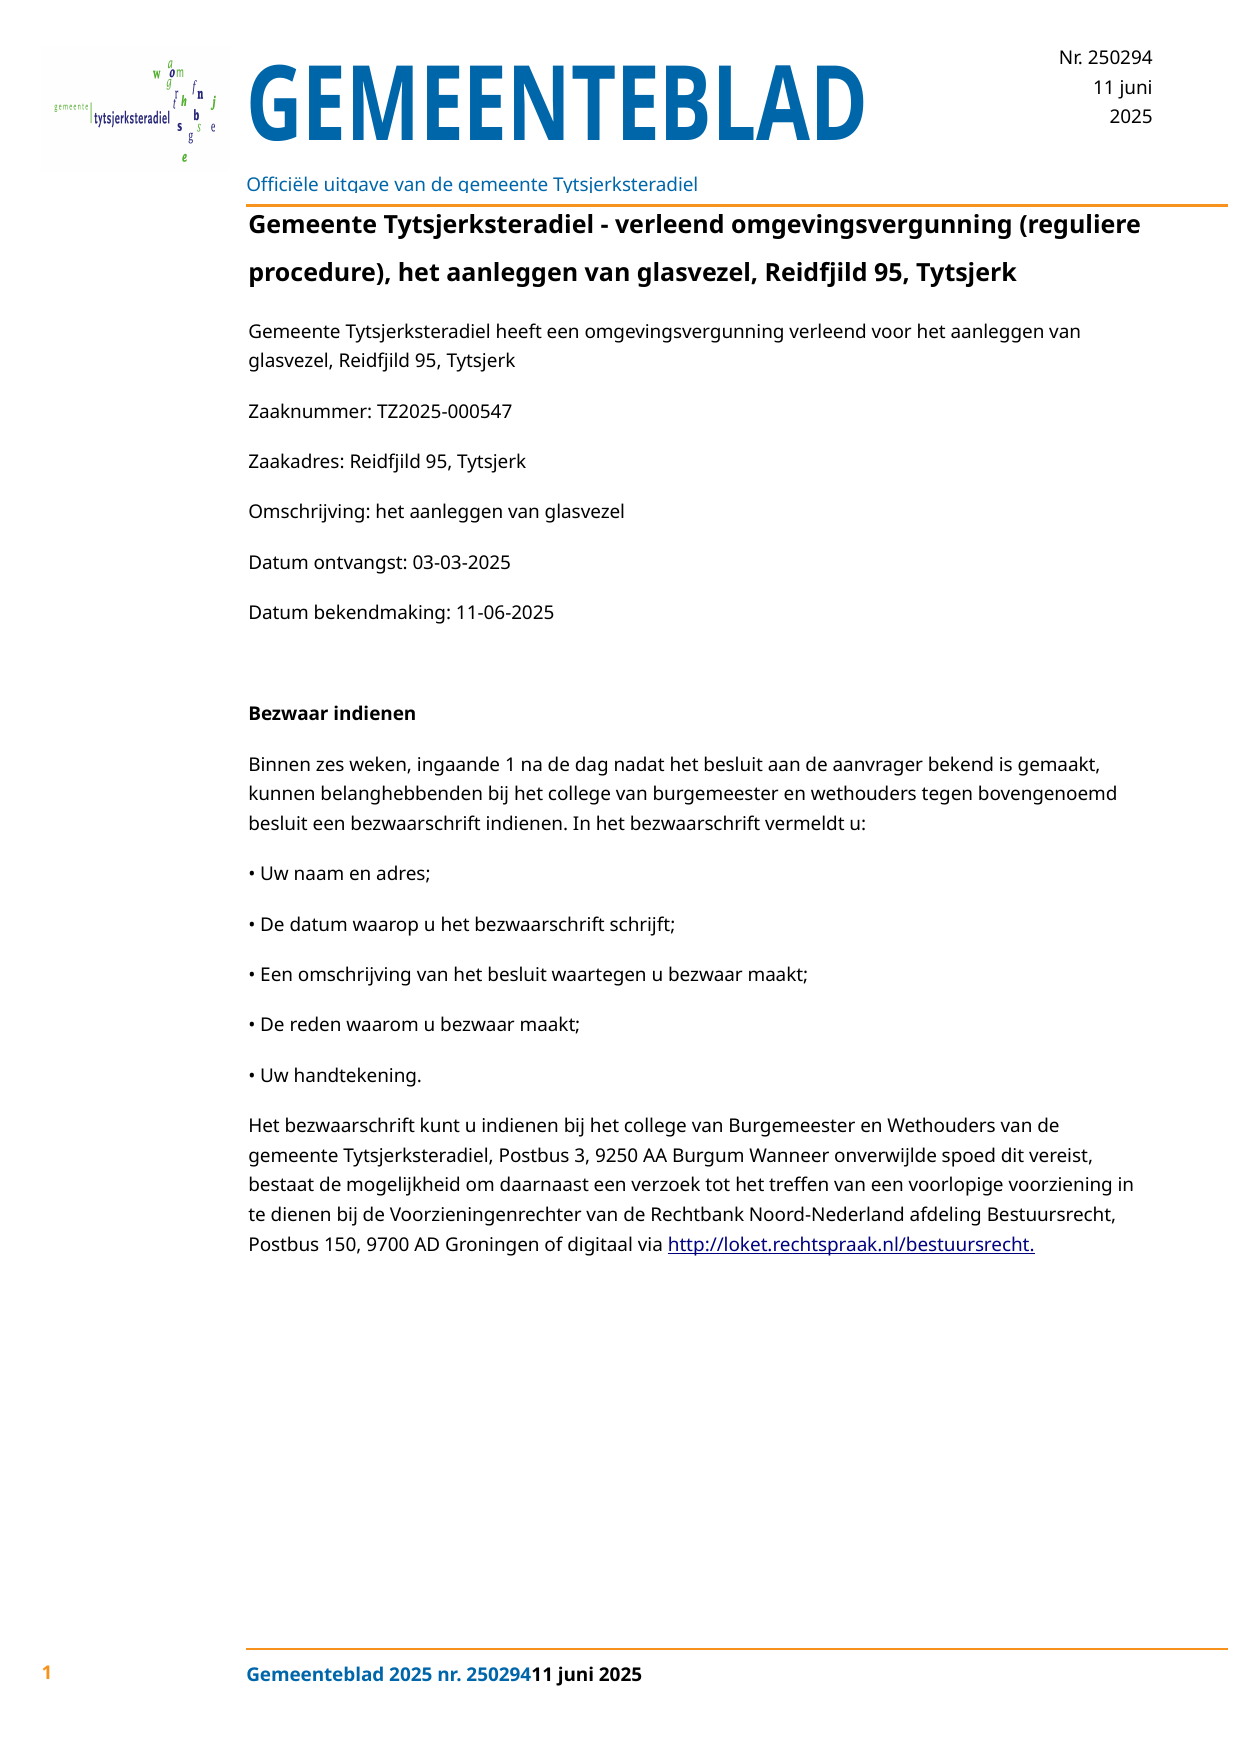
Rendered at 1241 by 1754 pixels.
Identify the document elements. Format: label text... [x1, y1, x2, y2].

text Datum bekendmaking: 11-06-2025 [248, 599, 1152, 625]
text • De reden waarom u bezwaar maakt; [248, 1012, 1152, 1037]
text • De datum waarop u het bezwaarschrift schrijft; [248, 911, 1152, 937]
text • Een omschrijving van het besluit waartegen u bezwaar maakt; [248, 961, 1152, 987]
text • Uw handtekening. [248, 1062, 1152, 1088]
text Bezwaar indienen [248, 700, 1152, 726]
text Omschrijving: het aanleggen van glasvezel [248, 499, 1152, 524]
text • Uw naam en adres; [248, 860, 1152, 886]
text Zaakadres: Reidfjild 95, Tytsjerk [248, 448, 1152, 474]
picture [41, 47, 231, 172]
text Binnen zes weken, ingaande 1 na de dag nadat het besluit aan de aanvrager bekend is gemaakt, kunnen belanghebbenden bij het college van burgemeester en wethouders tegen bovengenoemd besluit een bezwaarschrift indienen. In het bezwaarschrift vermeldt u: [248, 751, 1152, 836]
text Gemeente Tytsjerksteradiel heeft een omgevingsvergunning verleend voor het aanleggen van glasvezel, Reidfjild 95, Tytsjerk [248, 318, 1152, 373]
text Zaaknummer: TZ2025-000547 [248, 398, 1152, 424]
text Gemeente Tytsjerksteradiel - verleend omgevingsvergunning (reguliere procedure), het aanleggen van glasvezel, Reidfjild 95, Tytsjerk [248, 207, 1152, 288]
text Datum ontvangst: 03-03-2025 [248, 549, 1152, 575]
text Het bezwaarschrift kunt u indienen bij het college van Burgemeester en Wethouders van de gemeente Tytsjerksteradiel, Postbus 3, 9250 AA Burgum Wanneer onverwijlde spoed dit vereist, bestaat de mogelijkheid om daarnaast een verzoek tot het treffen van een voorlopige voorziening in te dienen bij de Voorzieningenrechter van de Rechtbank Noord-Nederland afdeling Bestuursrecht, Postbus 150, 9700 AD Groningen of digitaal via http://loket.rechtspraak.nl/bestuursrecht. [248, 1112, 1152, 1257]
